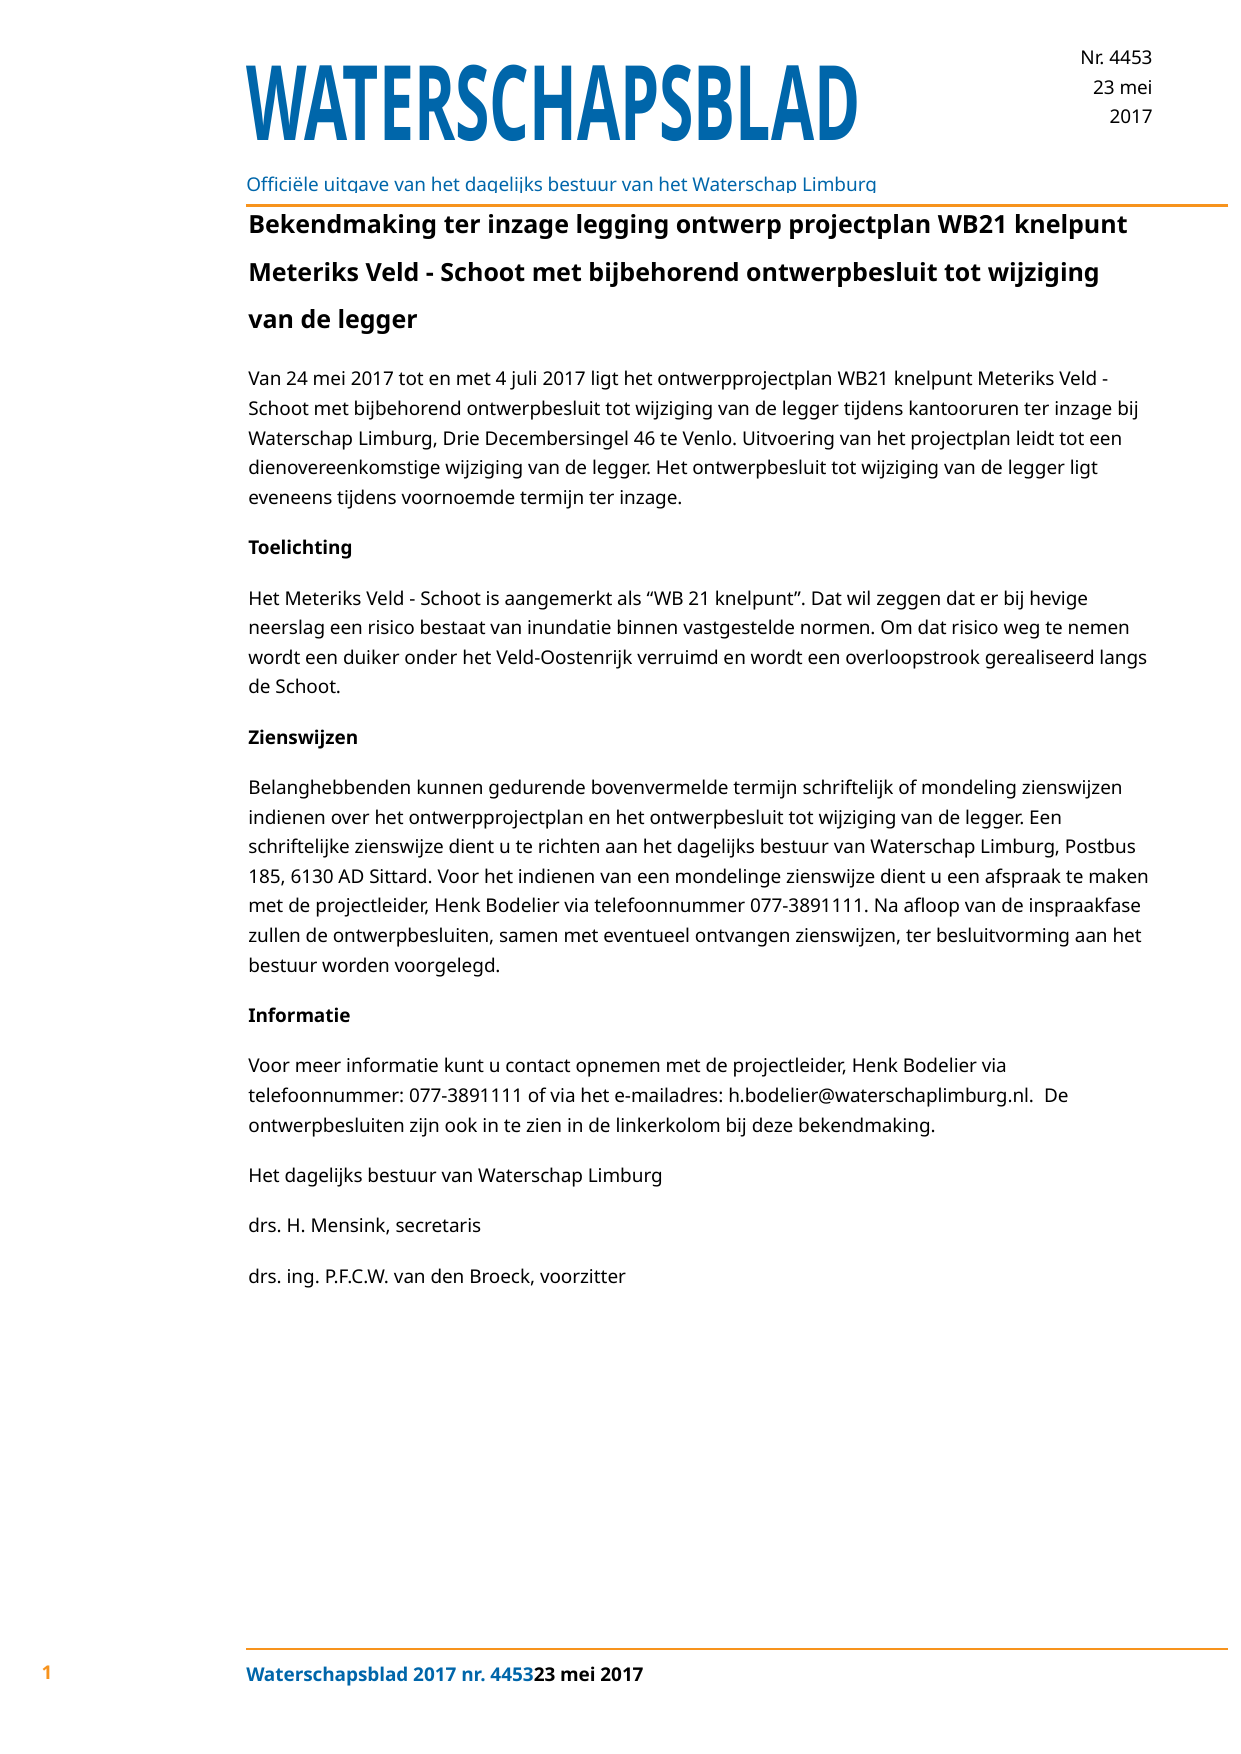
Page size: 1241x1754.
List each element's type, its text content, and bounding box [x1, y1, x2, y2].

text Van 24 mei 2017 tot en met 4 juli 2017 ligt het ontwerpprojectplan WB21 knelpunt Meteriks Veld - Schoot met bijbehorend ontwerpbesluit tot wijziging van de legger tijdens kantooruren ter inzage bij Waterschap Limburg, Drie Decembersingel 46 te Venlo. Uitvoering van het projectplan leidt tot een dienovereenkomstige wijziging van de legger. Het ontwerpbesluit tot wijziging van de legger ligt eveneens tijdens voornoemde termijn ter inzage. [248, 366, 1152, 509]
text Het Meteriks Veld - Schoot is aangemerkt als “WB 21 knelpunt”. Dat wil zeggen dat er bij hevige neerslag een risico bestaat van inundatie binnen vastgestelde normen. Om dat risico weg te nemen wordt een duiker onder het Veld-Oostenrijk verruimd en wordt een overloopstrook gerealiseerd langs de Schoot. [248, 585, 1152, 699]
picture [41, 47, 231, 172]
text Informatie [248, 1002, 1152, 1028]
text Toelichting [248, 534, 1152, 560]
text Het dagelijks bestuur van Waterschap Limburg [248, 1162, 1152, 1188]
text Bekendmaking ter inzage legging ontwerp projectplan WB21 knelpunt Meteriks Veld - Schoot met bijbehorend ontwerpbesluit tot wijziging van de legger [248, 207, 1152, 336]
text Zienswijzen [248, 724, 1152, 749]
text drs. ing. P.F.C.W. van den Broeck, voorzitter [248, 1263, 1152, 1289]
text Voor meer informatie kunt u contact opnemen met de projectleider, Henk Bodelier via telefoonnummer: 077-3891111 of via het e-mailadres: h.bodelier@waterschaplimburg.nl. De ontwerpbesluiten zijn ook in te zien in de linkerkolom bij deze bekendmaking. [248, 1053, 1152, 1137]
text Belanghebbenden kunnen gedurende bovenvermelde termijn schriftelijk of mondeling zienswijzen indienen over het ontwerpprojectplan en het ontwerpbesluit tot wijziging van de legger. Een schriftelijke zienswijze dient u te richten aan het dagelijks bestuur van Waterschap Limburg, Postbus 185, 6130 AD Sittard. Voor het indienen van een mondelinge zienswijze dient u een afspraak te maken met de projectleider, Henk Bodelier via telefoonnummer 077-3891111. Na afloop van de inspraakfase zullen de ontwerpbesluiten, samen met eventueel ontvangen zienswijzen, ter besluitvorming aan het bestuur worden voorgelegd. [248, 774, 1152, 977]
text drs. H. Mensink, secretaris [248, 1213, 1152, 1238]
